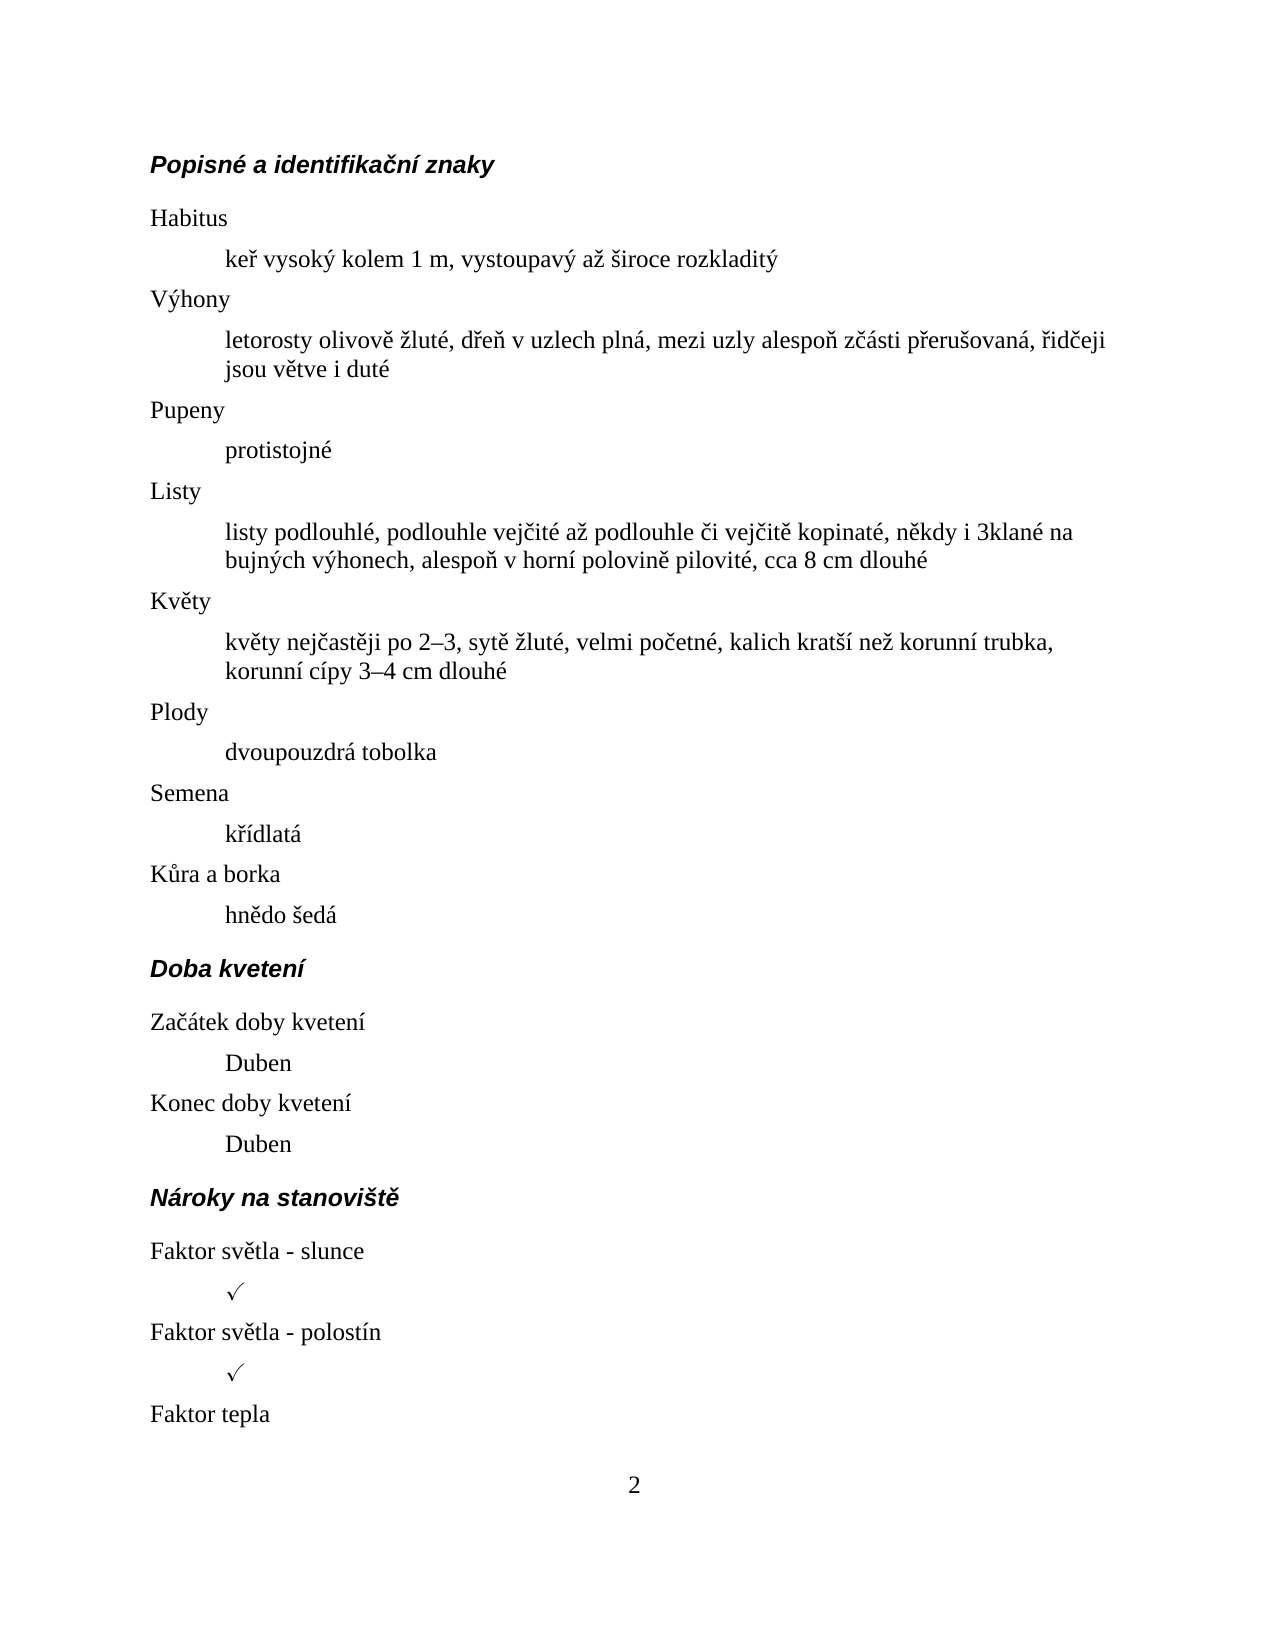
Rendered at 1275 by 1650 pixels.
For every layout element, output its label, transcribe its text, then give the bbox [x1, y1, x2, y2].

text Výhony [150, 284, 1125, 313]
text Začátek doby kvetení [150, 1007, 1125, 1036]
text Listy [150, 476, 1125, 505]
text křídlatá [225, 819, 1125, 847]
text Faktor světla - slunce [150, 1236, 1125, 1265]
text Duben [225, 1048, 1125, 1076]
subtitle Nároky na stanoviště [150, 1183, 1125, 1211]
text ✓ [225, 1277, 1125, 1305]
text Květy [150, 586, 1125, 615]
subtitle Doba kvetení [150, 954, 1125, 982]
text Pupeny [150, 395, 1125, 423]
text Habitus [150, 203, 1125, 232]
text hnědo šedá [225, 900, 1125, 929]
text Konec doby kvetení [150, 1088, 1125, 1117]
text keř vysoký kolem 1 m, vystoupavý až široce rozkladitý [225, 244, 1125, 272]
text Duben [225, 1129, 1125, 1158]
text Faktor tepla [150, 1399, 1125, 1428]
text dvoupouzdrá tobolka [225, 737, 1125, 766]
text Faktor světla - polostín [150, 1317, 1125, 1346]
text Plody [150, 697, 1125, 725]
text protistojné [225, 435, 1125, 464]
text letorosty olivově žluté, dřeň v uzlech plná, mezi uzly alespoň zčásti přerušovaná, řidčeji jsou větve i duté [225, 325, 1125, 383]
text Kůra a borka [150, 859, 1125, 888]
text ✓ [225, 1358, 1125, 1387]
text listy podlouhlé, podlouhle vejčité až podlouhle či vejčitě kopinaté, někdy i 3klané na bujných výhonech, alespoň v horní polovině pilovité, cca 8 cm dlouhé [225, 517, 1125, 574]
text Semena [150, 778, 1125, 807]
text květy nejčastěji po 2–3, sytě žluté, velmi početné, kalich kratší než korunní trubka, korunní cípy 3–4 cm dlouhé [225, 627, 1125, 684]
subtitle Popisné a identifikační znaky [150, 150, 1125, 178]
